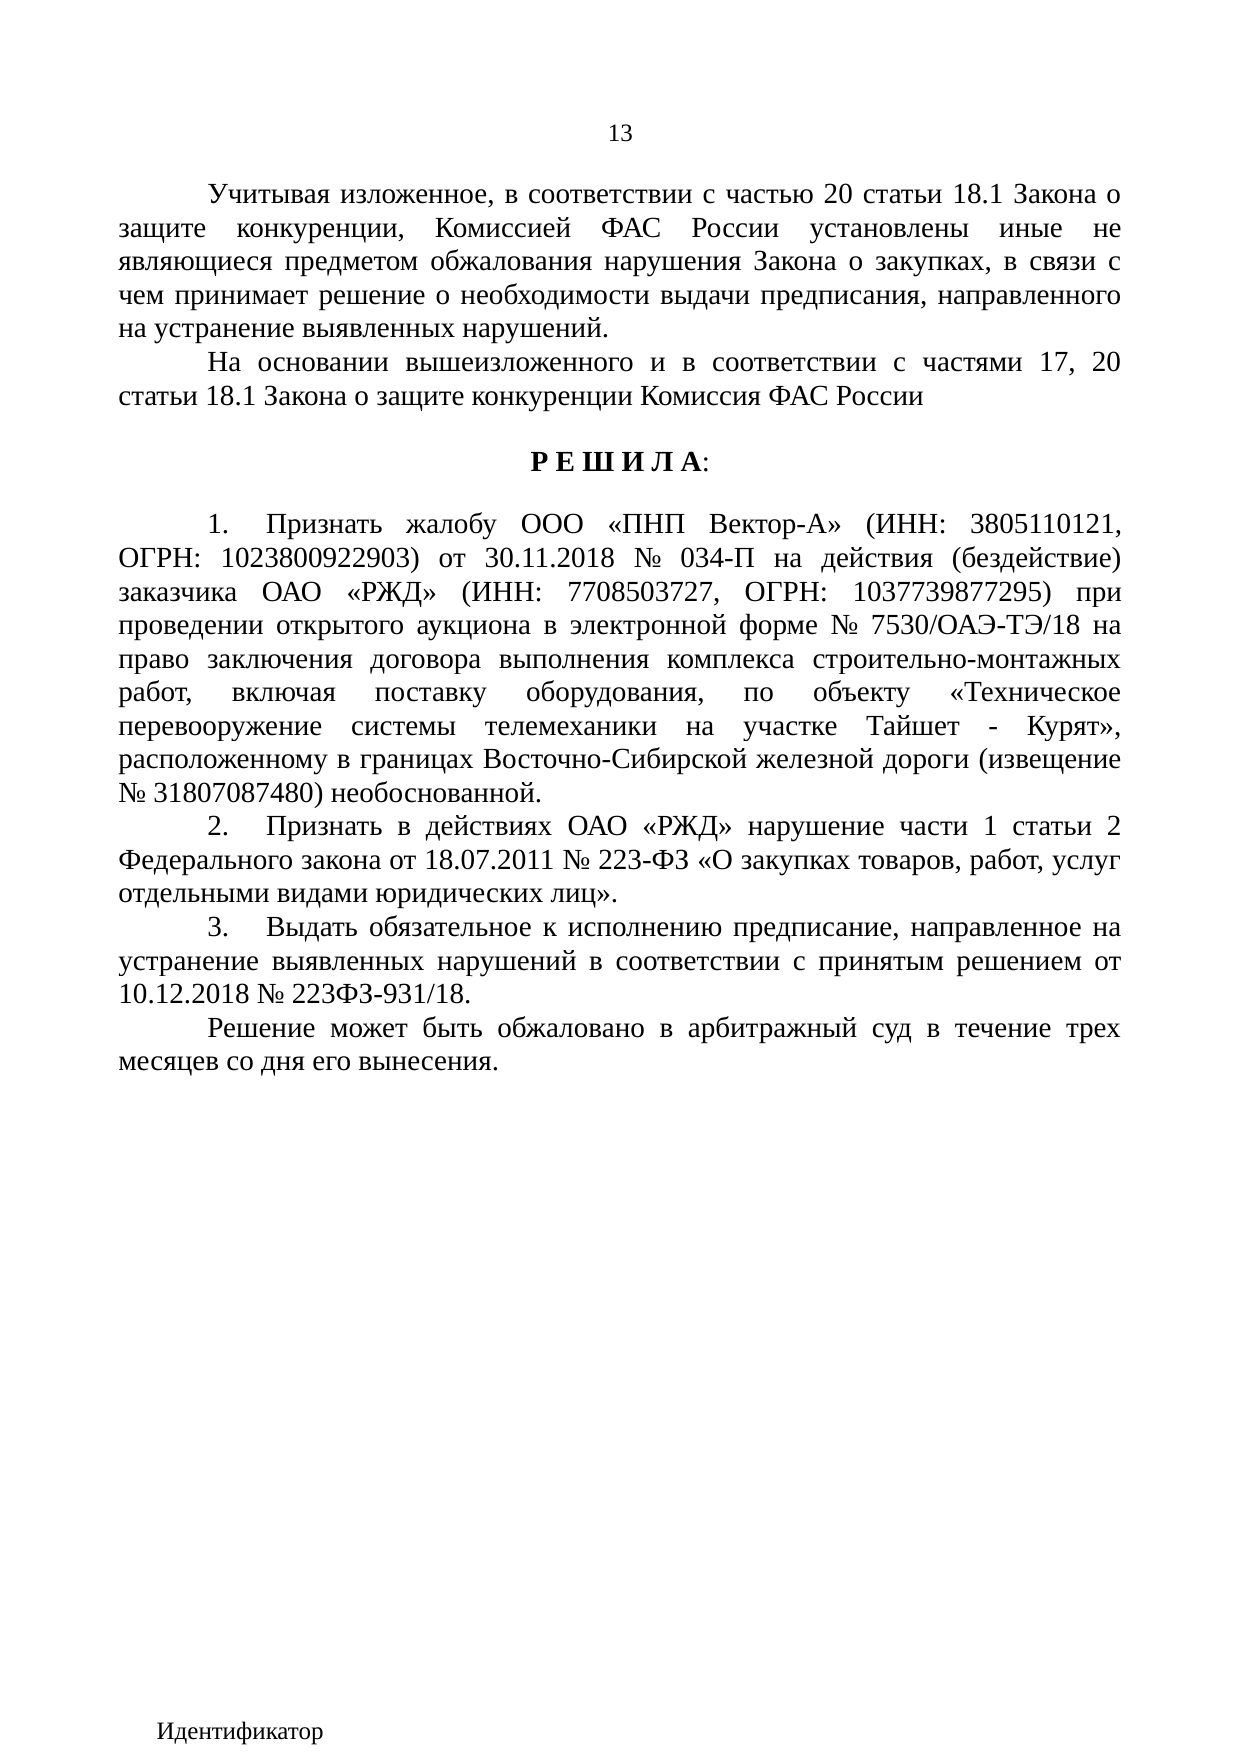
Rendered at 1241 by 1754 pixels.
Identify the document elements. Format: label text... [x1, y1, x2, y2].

text Учитывая изложенное, в соответствии с частью 20 статьи 18.1 Закона о защите конкуренции, Комиссией ФАС России установлены иные не являющиеся предметом обжалования нарушения Закона о закупках, в связи с чем принимает решение о необходимости выдачи предписания, направленного на устранение выявленных нарушений. [118, 176, 1122, 344]
list Признать в действиях ОАО «РЖД» нарушение части 1 статьи 2 Федерального закона от 18.07.2011 № 223-ФЗ «О закупках товаров, работ, услуг отдельными видами юридических лиц». [118, 808, 1122, 909]
text На основании вышеизложенного и в соответствии с частями 17, 20 статьи 18.1 Закона о защите конкуренции Комиссия ФАС России [118, 344, 1122, 411]
text Р Е Ш И Л А: [118, 444, 1122, 478]
list Выдать обязательное к исполнению предписание, направленное на устранение выявленных нарушений в соответствии с принятым решением от 10.12.2018 № 223ФЗ-931/18. [118, 909, 1122, 1010]
list Признать жалобу ООО «ПНП Вектор-А» (ИНН: 3805110121, ОГРН: 1023800922903) от 30.11.2018 № 034-П на действия (бездействие) заказчика ОАО «РЖД» (ИНН: 7708503727, ОГРН: 1037739877295) при проведении открытого аукциона в электронной форме № 7530/ОАЭ-ТЭ/18 на право заключения договора выполнения комплекса строительно-монтажных работ, включая поставку оборудования, по объекту «Техническое перевооружение системы телемеханики на участке Тайшет - Курят», расположенному в границах Восточно-Сибирской железной дороги (извещение № 31807087480) необоснованной. [118, 507, 1122, 808]
text Решение может быть обжаловано в арбитражный суд в течение трех месяцев со дня его вынесения. [118, 1010, 1122, 1077]
